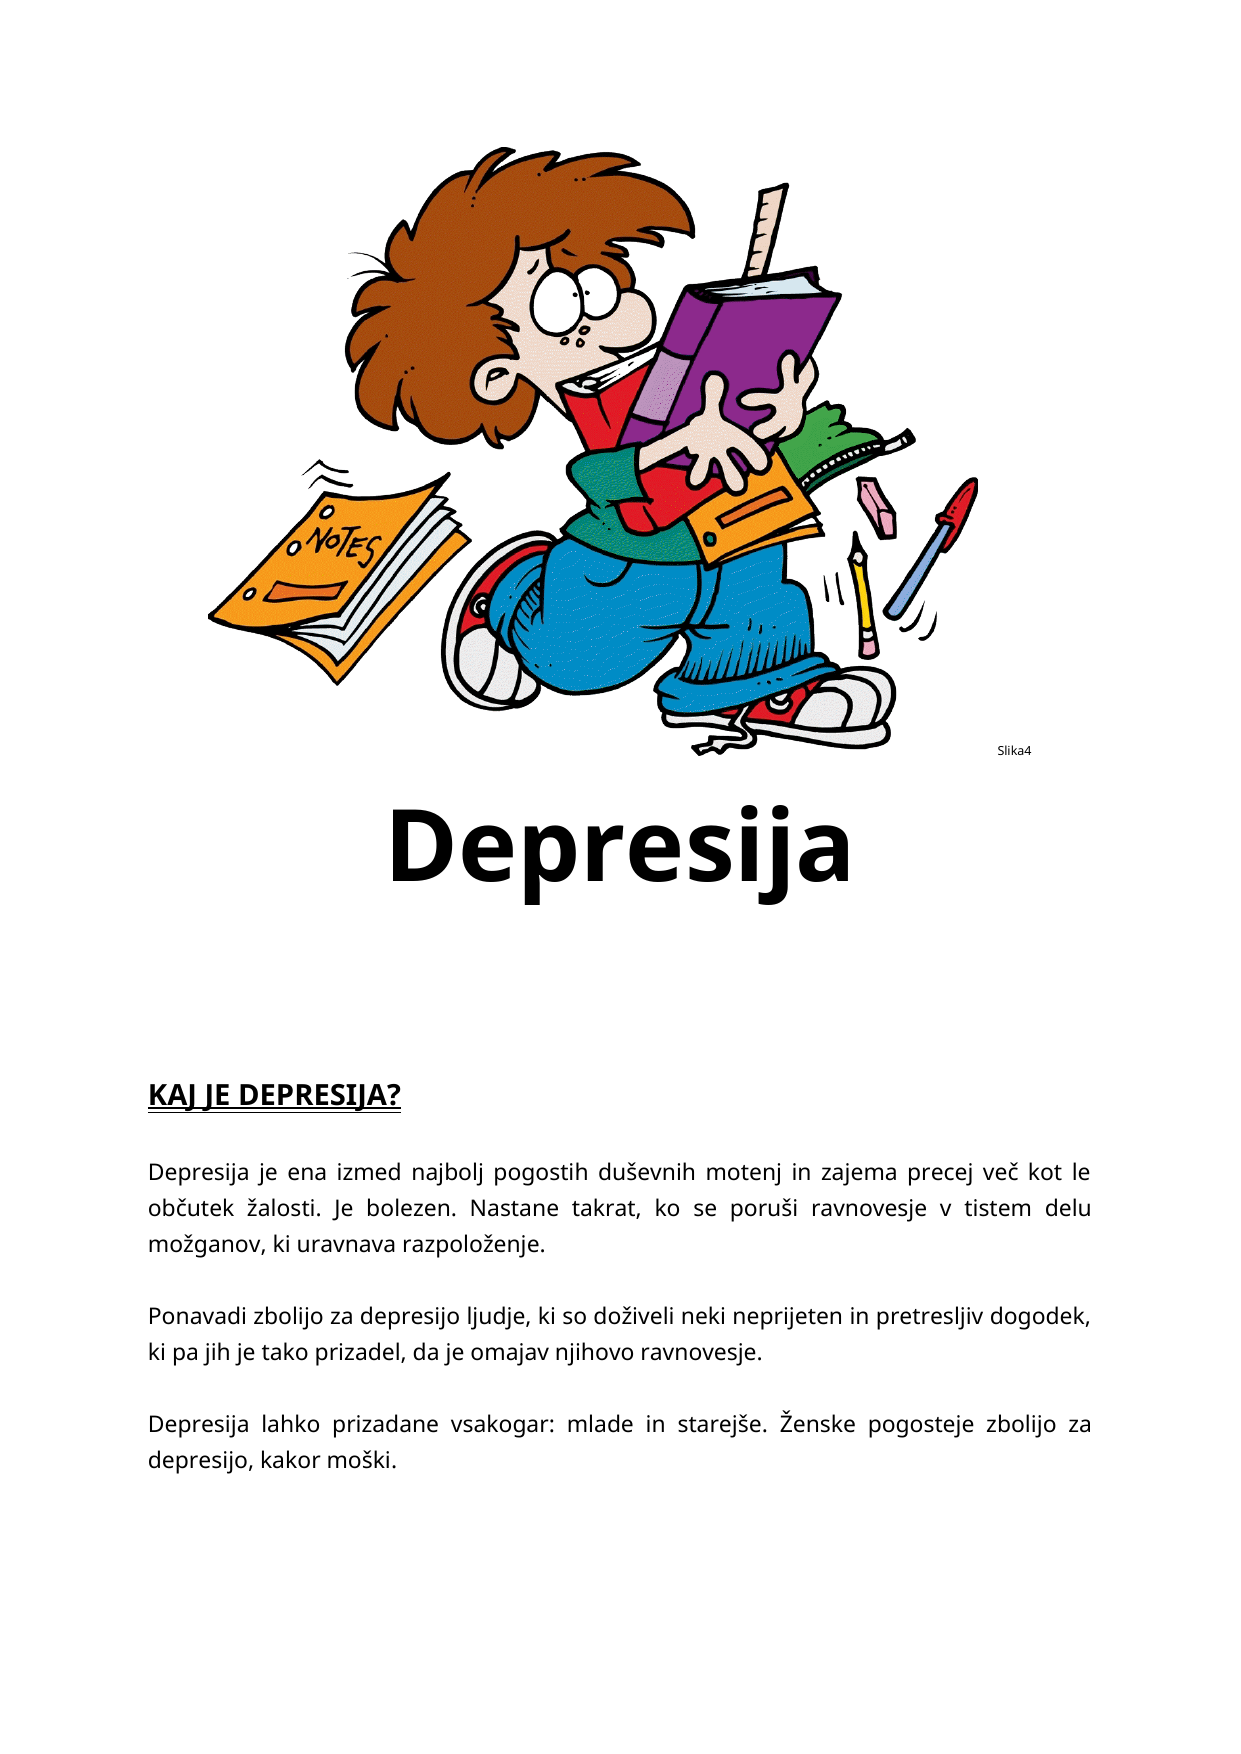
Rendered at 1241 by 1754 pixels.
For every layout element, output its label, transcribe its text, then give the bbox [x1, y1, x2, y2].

text Ponavadi zbolijo za depresijo ljudje, ki so doživeli neki neprijeten in pretresljiv dogodek, ki pa jih je tako prizadel, da je omajav njihovo ravnovesje. [148, 1300, 1093, 1367]
text Slika4 [148, 148, 1093, 759]
picture [208, 147, 978, 756]
text Depresija je ena izmed najbolj pogostih duševnih motenj in zajema precej več kot le občutek žalosti. Je bolezen. Nastane takrat, ko se poruši ravnovesje v tistem delu možganov, ki uravnava razpoloženje. [148, 1156, 1093, 1259]
text Depresija [148, 774, 1093, 911]
text KAJ JE DEPRESIJA? [148, 1075, 1093, 1114]
text Depresija lahko prizadane vsakogar: mlade in starejše. Ženske pogosteje zbolijo za depresijo, kakor moški. [148, 1408, 1093, 1475]
